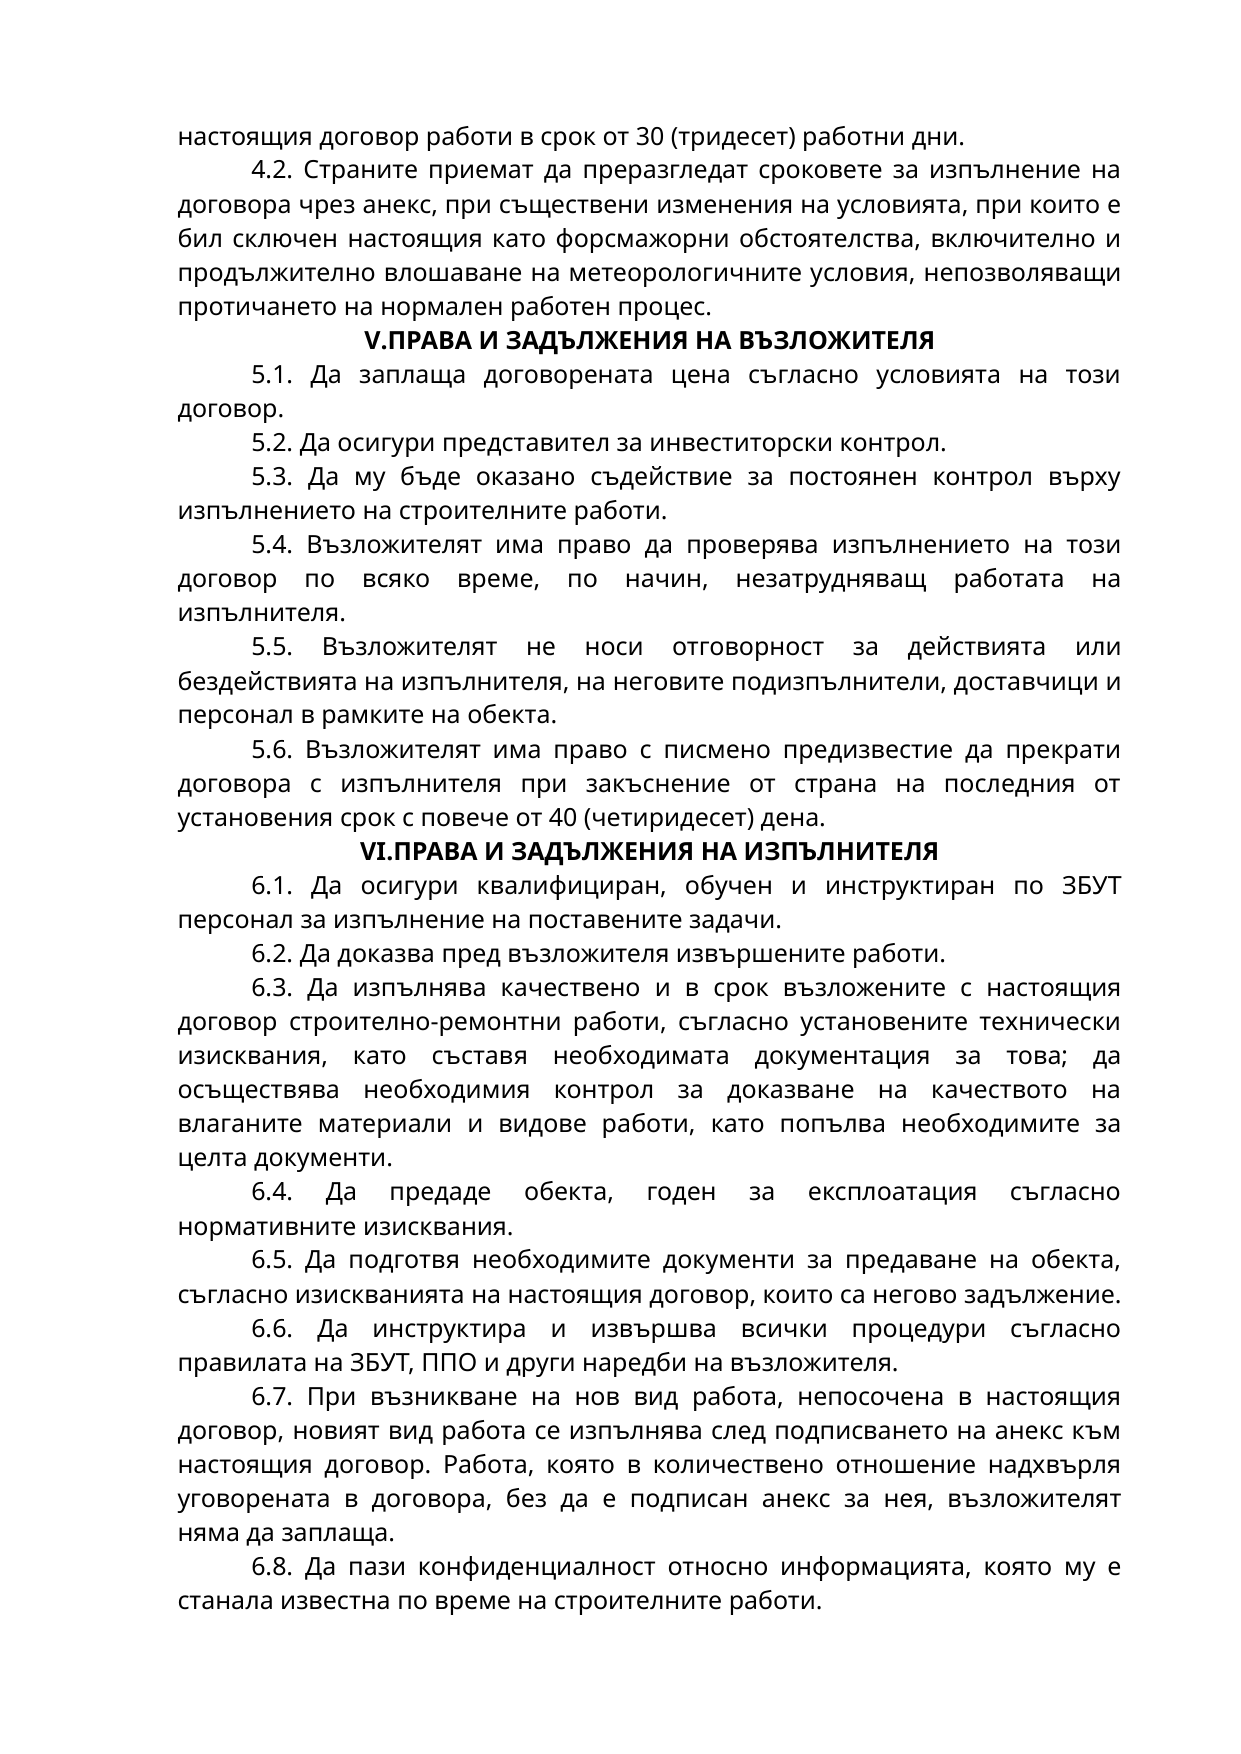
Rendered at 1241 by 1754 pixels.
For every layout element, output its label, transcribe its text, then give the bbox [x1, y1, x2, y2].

text 5.6. Възложителят има право с писмено предизвестие да прекрати договора с изпълнителя при закъснение от страна на последния от установения срок с повече от 40 (четиридесет) дена. [177, 731, 1122, 833]
text 6.5. Да подготвя необходимите документи за предаване на обекта, съгласно изискванията на настоящия договор, които са негово задължение. [177, 1242, 1122, 1310]
text 5.1. Да заплаща договорената цена съгласно условията на този договор. [177, 357, 1122, 425]
text VI.ПРАВА И ЗАДЪЛЖЕНИЯ НА ИЗПЪЛНИТЕЛЯ [177, 833, 1122, 867]
text 6.3. Да изпълнява качествено и в срок възложените с настоящия договор строително-ремонтни работи, съгласно установените технически изисквания, като съставя необходимата документация за това; да осъществява необходимия контрол за доказване на качеството на влаганите материали и видове работи, като попълва необходимите за целта документи. [177, 970, 1122, 1174]
text настоящия договор работи в срок от 30 (тридесет) работни дни. [177, 118, 1122, 152]
text 4.2. Страните приемат да преразгледат сроковете за изпълнение на договора чрез анекс, при съществени изменения на условията, при които е бил сключен настоящия като форсмажорни обстоятелства, включително и продължително влошаване на метеорологичните условия, непозволяващи протичането на нормален работен процес. [177, 152, 1122, 322]
text 5.5. Възложителят не носи отговорност за действията или бездействията на изпълнителя, на неговите подизпълнители, доставчици и персонал в рамките на обекта. [177, 629, 1122, 731]
text 6.2. Да доказва пред възложителя извършените работи. [177, 936, 1122, 970]
text 6.7. При възникване на нов вид работа, непосочена в настоящия договор, новият вид работа се изпълнява след подписването на анекс към настоящия договор. Работа, която в количествено отношение надхвърля уговорената в договора, без да е подписан анекс за нея, възложителят няма да заплаща. [177, 1378, 1122, 1549]
text 6.1. Да осигури квалифициран, обучен и инструктиран по ЗБУТ персонал за изпълнение на поставените задачи. [177, 867, 1122, 936]
text 6.6. Да инструктира и извършва всички процедури съгласно правилата на ЗБУТ, ППО и други наредби на възложителя. [177, 1310, 1122, 1378]
text 6.4. Да предаде обекта, годен за експлоатация съгласно нормативните изисквания. [177, 1174, 1122, 1242]
text 5.2. Да осигури представител за инвеститорски контрол. [177, 425, 1122, 459]
text 5.3. Да му бъде оказано съдействие за постоянен контрол върху изпълнението на строителните работи. [177, 459, 1122, 527]
text 6.8. Да пази конфиденциалност относно информацията, която му е станала известна по време на строителните работи. [177, 1549, 1122, 1617]
text 5.4. Възложителят има право да проверява изпълнението на този договор по всяко време, по начин, незатрудняващ работата на изпълнителя. [177, 527, 1122, 629]
text V.ПРАВА И ЗАДЪЛЖЕНИЯ НА ВЪЗЛОЖИТЕЛЯ [177, 322, 1122, 357]
